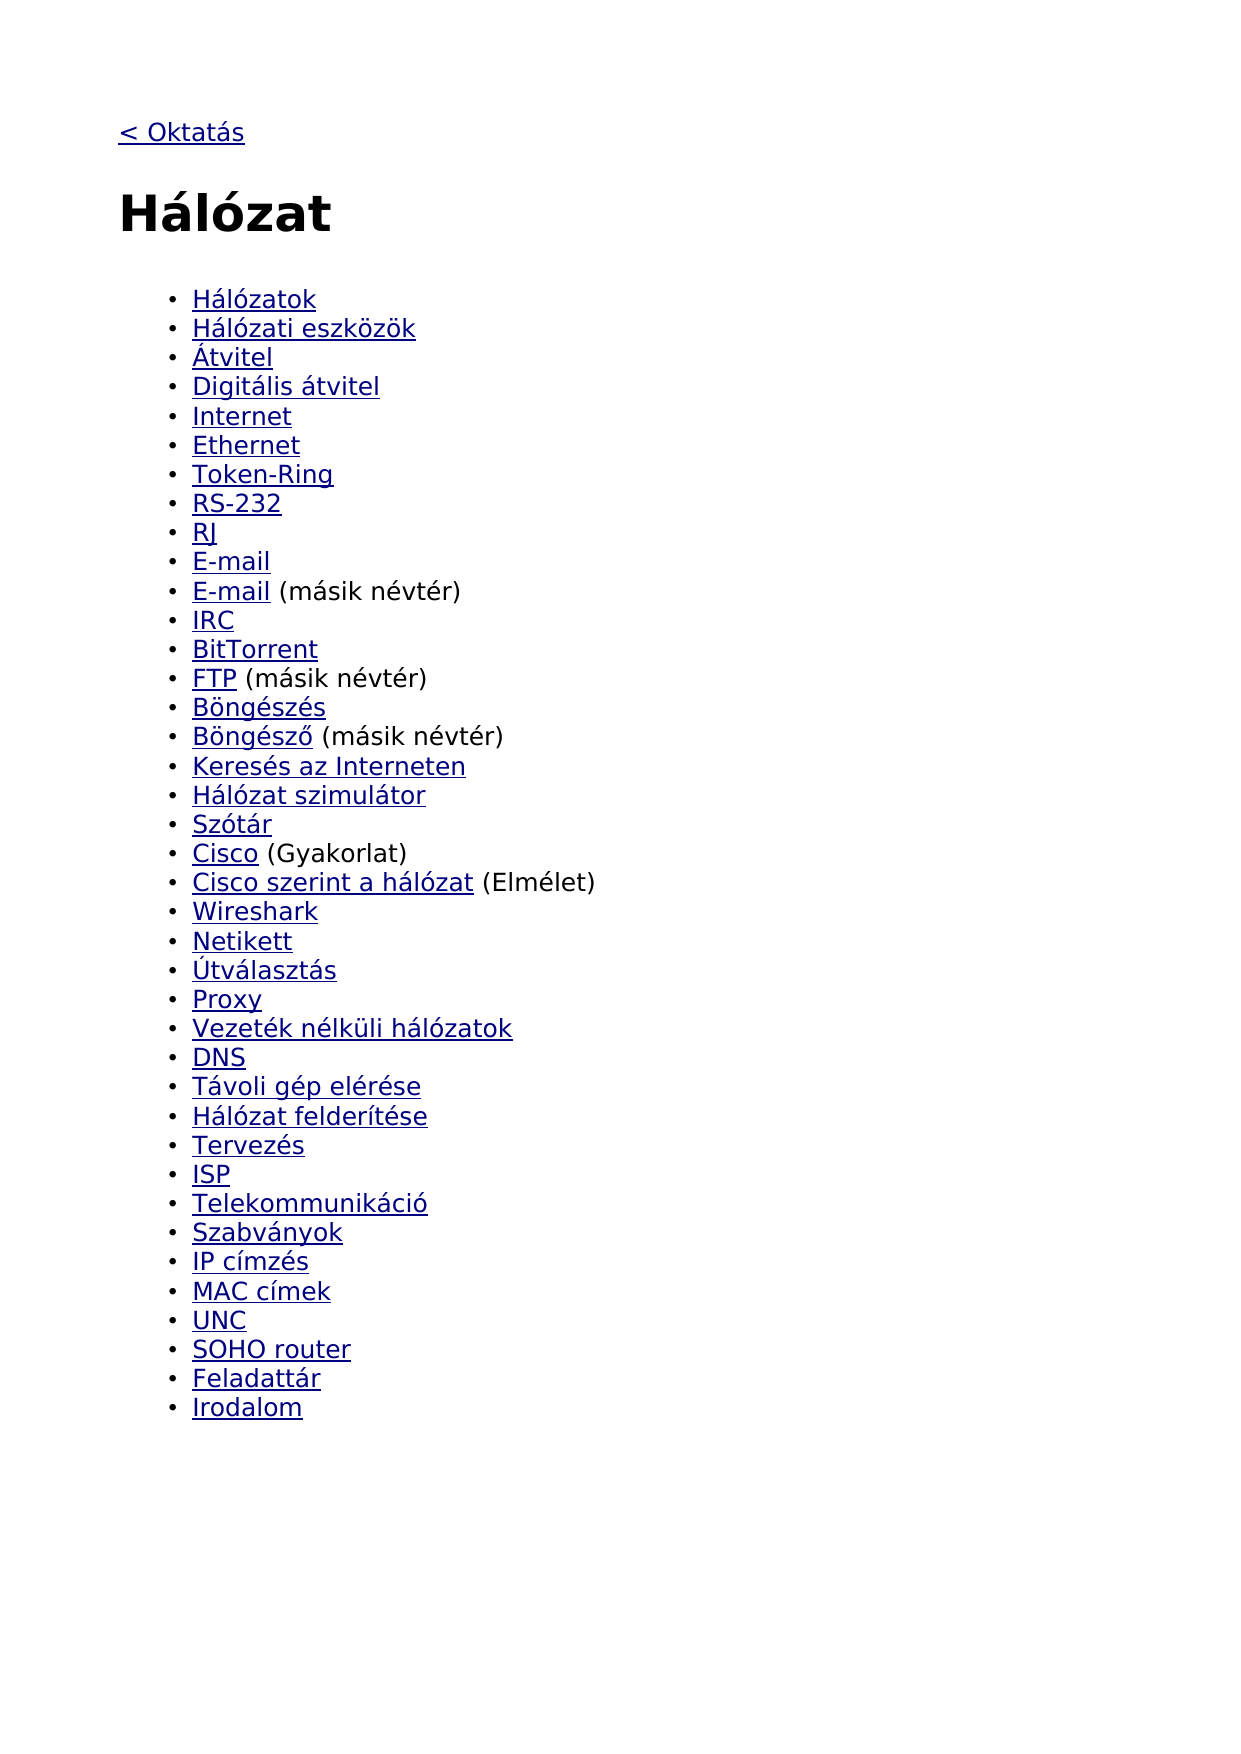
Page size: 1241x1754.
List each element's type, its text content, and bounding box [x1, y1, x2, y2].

list IP címzés [177, 1247, 1122, 1277]
list Tervezés [177, 1131, 1122, 1160]
list ISP [177, 1160, 1122, 1189]
list Böngésző (másik névtér) [177, 722, 1122, 752]
list RS-232 [177, 489, 1122, 518]
list Wireshark [177, 897, 1122, 927]
list Netikett [177, 927, 1122, 956]
list Cisco szerint a hálózat (Elmélet) [177, 868, 1122, 897]
list Hálózat felderítése [177, 1102, 1122, 1131]
list Hálózat szimulátor [177, 781, 1122, 810]
list Szabványok [177, 1218, 1122, 1247]
list Böngészés [177, 693, 1122, 722]
text < Oktatás [118, 118, 1122, 147]
list SOHO router [177, 1335, 1122, 1364]
subtitle Hálózat [118, 185, 1122, 243]
list MAC címek [177, 1277, 1122, 1306]
list Proxy [177, 985, 1122, 1014]
list Token-Ring [177, 460, 1122, 489]
list Feladattár [177, 1364, 1122, 1393]
list Távoli gép elérése [177, 1072, 1122, 1102]
list Cisco (Gyakorlat) [177, 839, 1122, 868]
list Keresés az Interneten [177, 752, 1122, 781]
list Telekommunikáció [177, 1189, 1122, 1218]
list IRC [177, 606, 1122, 635]
list Irodalom [177, 1393, 1122, 1422]
list Vezeték nélküli hálózatok [177, 1014, 1122, 1043]
list FTP (másik névtér) [177, 664, 1122, 693]
list Hálózatok [177, 285, 1122, 314]
list DNS [177, 1043, 1122, 1072]
list Útválasztás [177, 956, 1122, 985]
list Ethernet [177, 431, 1122, 460]
list Digitális átvitel [177, 372, 1122, 402]
list RJ [177, 518, 1122, 547]
list Internet [177, 402, 1122, 431]
list E-mail [177, 547, 1122, 577]
list E-mail (másik névtér) [177, 577, 1122, 606]
list Átvitel [177, 343, 1122, 372]
list BitTorrent [177, 635, 1122, 664]
list UNC [177, 1306, 1122, 1335]
list Szótár [177, 810, 1122, 839]
list Hálózati eszközök [177, 314, 1122, 343]
